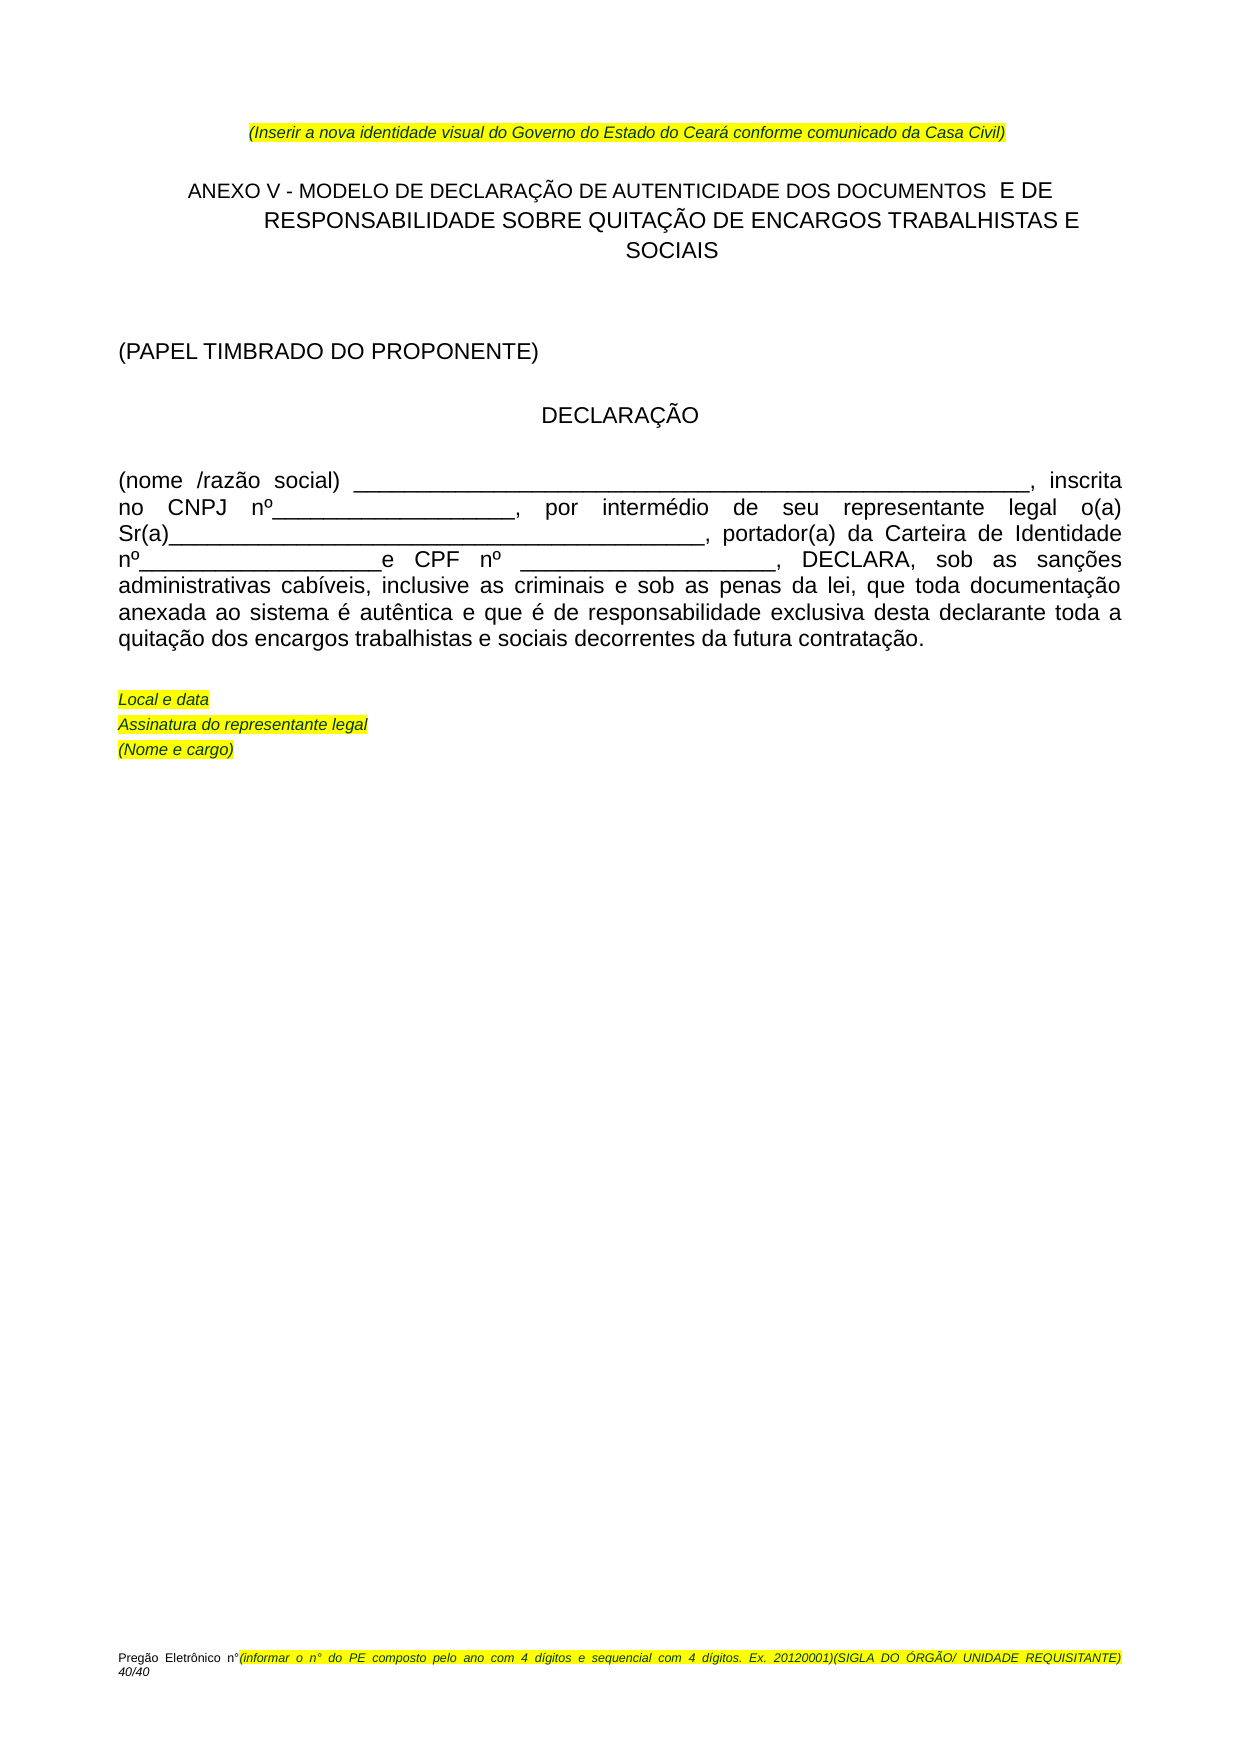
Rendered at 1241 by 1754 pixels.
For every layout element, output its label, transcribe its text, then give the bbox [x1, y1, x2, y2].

text Local e data [118, 690, 1122, 709]
text DECLARAÇÃO [118, 402, 1122, 429]
text Assinatura do representante legal [118, 715, 1122, 734]
text (PAPEL TIMBRADO DO PROPONENTE) [118, 338, 1122, 364]
text (nome /razão social) _____________________________________________________, inscrita no CNPJ nº___________________, por intermédio de seu representante legal o(a) Sr(a)__________________________________________, portador(a) da Carteira de Identidade nº___________________e CPF nº ____________________, DECLARA, sob as sanções administrativas cabíveis, inclusive as criminais e sob as penas da lei, que toda documentação anexada ao sistema é autêntica e que é de responsabilidade exclusiva desta declarante toda a quitação dos encargos trabalhistas e sociais decorrentes da futura contratação. [118, 467, 1122, 652]
text ANEXO V - MODELO DE DECLARAÇÃO DE AUTENTICIDADE DOS DOCUMENTOS E DE RESPONSABILIDADE SOBRE QUITAÇÃO DE ENCARGOS TRABALHISTAS E SOCIAIS [118, 177, 1122, 263]
text (Nome e cargo) [118, 740, 1122, 759]
